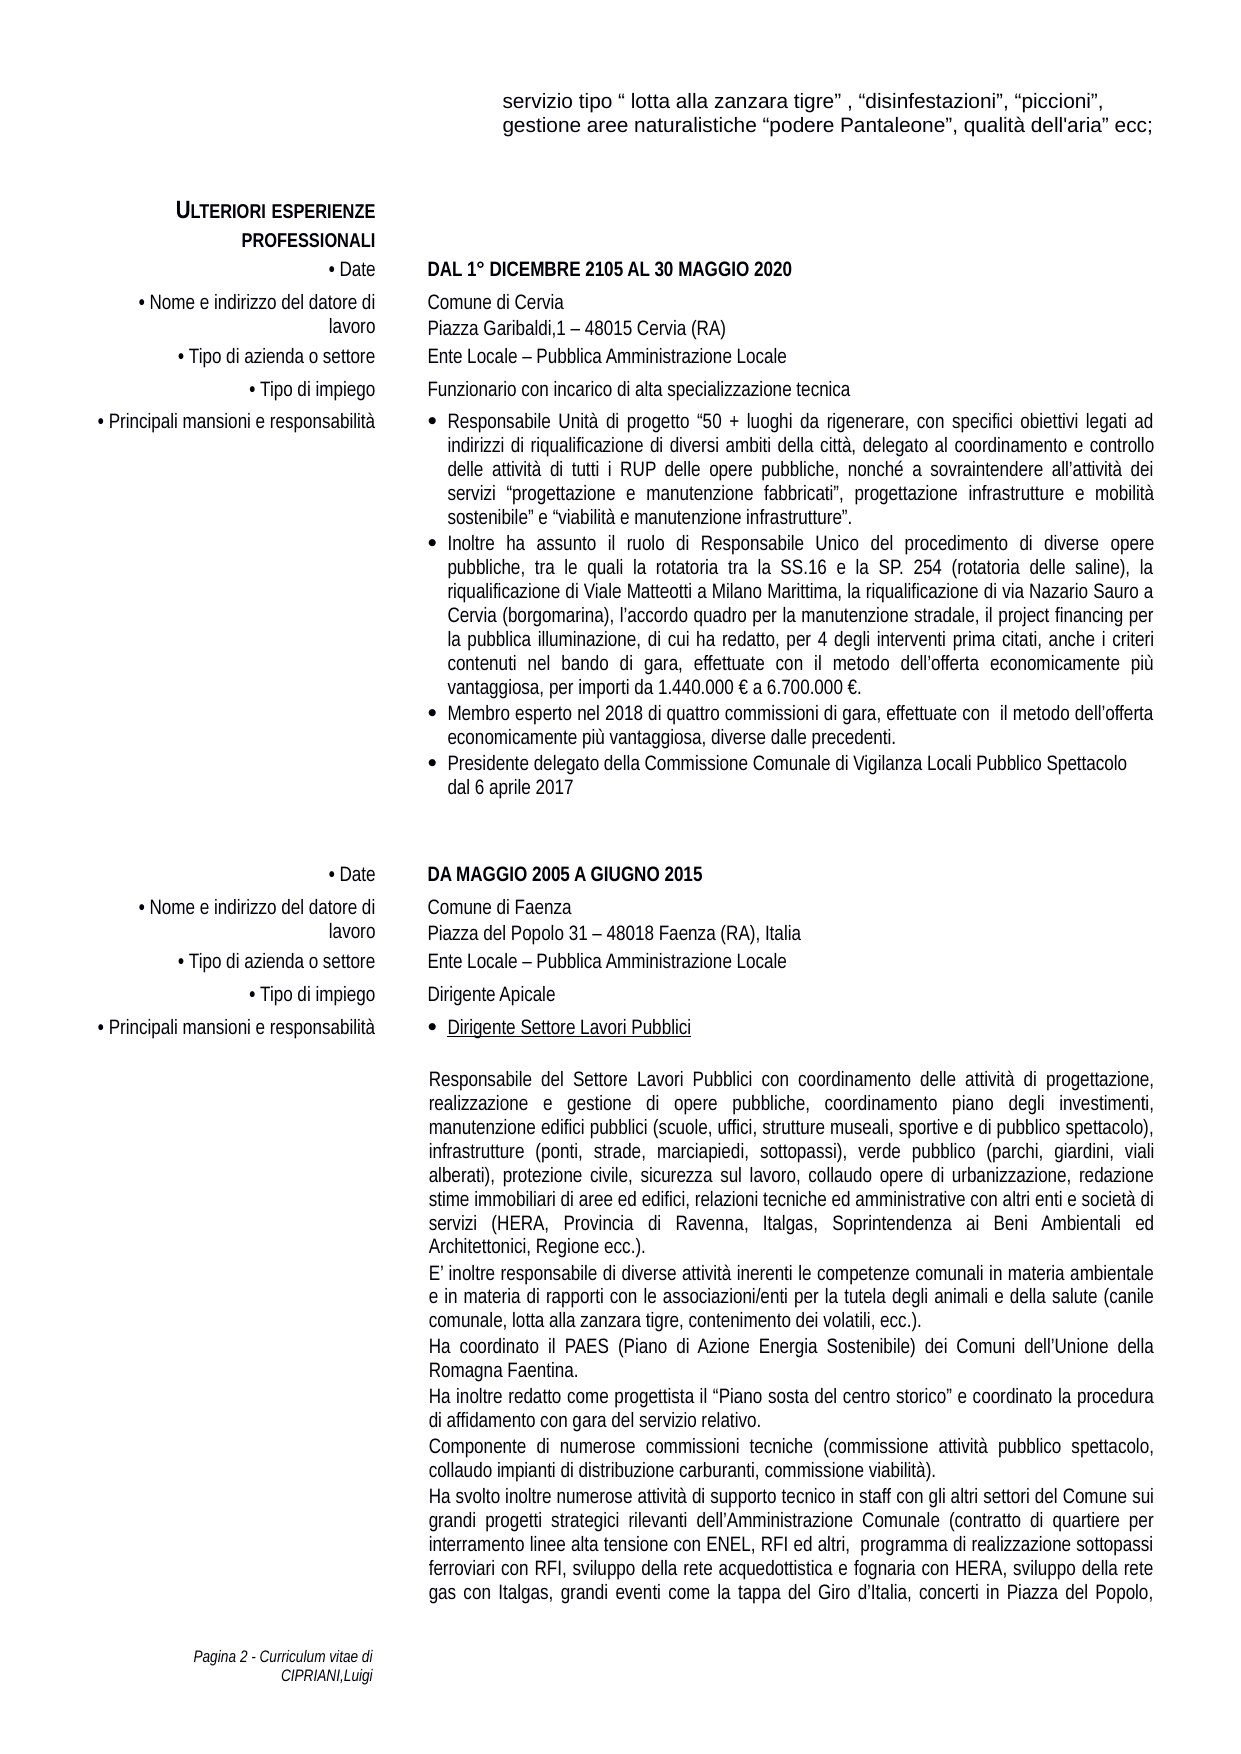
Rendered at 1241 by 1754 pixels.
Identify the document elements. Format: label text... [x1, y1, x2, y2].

table_cell [386, 827, 416, 860]
table_cell • Tipo di azienda o settore [78, 342, 386, 374]
table_cell Funzionario con incarico di alta specializzazione tecnica [416, 375, 1167, 407]
table_cell [386, 89, 416, 165]
table_cell • Principali mansioni e responsabilità [78, 408, 386, 827]
table_cell [386, 1013, 416, 1604]
table_cell [386, 342, 416, 374]
table_cell [416, 827, 1167, 860]
table_cell DaL 1° dicembre 2105 al 30 maggio 2020 [416, 255, 1167, 288]
table_cell Ulteriori esperienze professionali [78, 193, 386, 255]
table_cell [386, 375, 416, 407]
table_cell [386, 193, 416, 255]
table_cell • Tipo di azienda o settore [78, 947, 386, 980]
table_cell Ente Locale – Pubblica Amministrazione Locale [416, 342, 1167, 374]
table_cell • Principali mansioni e responsabilità [78, 1013, 386, 1604]
table_cell [386, 893, 416, 947]
table_cell servizio tipo “ lotta alla zanzara tigre” , “disinfestazioni”, “piccioni”, gestione aree naturalistiche “podere Pantaleone”, qualità dell'aria” ecc; [416, 89, 1167, 165]
table_cell • Nome e indirizzo del datore di lavoro [78, 288, 386, 342]
table_cell Comune di Cervia Piazza Garibaldi,1 – 48015 Cervia (RA) [416, 288, 1167, 342]
table_cell da maggio 2005 a giugno 2015 [416, 860, 1167, 893]
table_cell [386, 255, 416, 288]
table_cell Responsabile Unità di progetto “50 + luoghi da rigenerare, con specifici obiettivi legati ad indirizzi di riqualificazione di diversi ambiti della città, delegato al coordinamento e controllo delle attività di tutti i RUP delle opere pubbliche, nonché a sovraintendere all’attività dei servizi “progettazione e manutenzione fabbricati”, progettazione infrastrutture e mobilità sostenibile” e “viabilità e manutenzione infrastrutture”. Inoltre ha assunto il ruolo di Responsabile Unico del procedimento di diverse opere pubbliche, tra le quali la rotatoria tra la SS.16 e la SP. 254 (rotatoria delle saline), la riqualificazione di Viale Matteotti a Milano Marittima, la riqualificazione di via Nazario Sauro a Cervia (borgomarina), l’accordo quadro per la manutenzione stradale, il project financing per la pubblica illuminazione, di cui ha redatto, per 4 degli interventi prima citati, anche i criteri contenuti nel bando di gara, effettuate con il metodo dell’offerta economicamente più vantaggiosa, per importi da 1.440.000 € a 6.700.000 €. Membro esperto nel 2018 di quattro commissioni di gara, effettuate con il metodo dell’offerta economicamente più vantaggiosa, diverse dalle precedenti. Presidente delegato della Commissione Comunale di Vigilanza Locali Pubblico Spettacolo dal 6 aprile 2017 [416, 408, 1167, 827]
table_cell [386, 860, 416, 893]
table_cell • Date [78, 860, 386, 893]
table_cell [78, 89, 386, 165]
table_cell • Tipo di impiego [78, 980, 386, 1013]
table_cell [386, 947, 416, 980]
table_header [386, 165, 1167, 193]
table_cell [386, 408, 416, 827]
table_cell Dirigente Apicale [416, 980, 1167, 1013]
table_cell • Date [78, 255, 386, 288]
table_cell [78, 827, 386, 860]
table_cell [386, 288, 416, 342]
table_cell • Nome e indirizzo del datore di lavoro [78, 893, 386, 947]
table_cell [416, 193, 1167, 255]
table_cell Dirigente Settore Lavori Pubblici Responsabile del Settore Lavori Pubblici con coordinamento delle attività di progettazione, realizzazione e gestione di opere pubbliche, coordinamento piano degli investimenti, manutenzione edifici pubblici (scuole, uffici, strutture museali, sportive e di pubblico spettacolo), infrastrutture (ponti, strade, marciapiedi, sottopassi), verde pubblico (parchi, giardini, viali alberati), protezione civile, sicurezza sul lavoro, collaudo opere di urbanizzazione, redazione stime immobiliari di aree ed edifici, relazioni tecniche ed amministrative con altri enti e società di servizi (HERA, Provincia di Ravenna, Italgas, Soprintendenza ai Beni Ambientali ed Architettonici, Regione ecc.). E’ inoltre responsabile di diverse attività inerenti le competenze comunali in materia ambientale e in materia di rapporti con le associazioni/enti per la tutela degli animali e della salute (canile comunale, lotta alla zanzara tigre, contenimento dei volatili, ecc.). Ha coordinato il PAES (Piano di Azione Energia Sostenibile) dei Comuni dell’Unione della Romagna Faentina. Ha inoltre redatto come progettista il “Piano sosta del centro storico” e coordinato la procedura di affidamento con gara del servizio relativo. Componente di numerose commissioni tecniche (commissione attività pubblico spettacolo, collaudo impianti di distribuzione carburanti, commissione viabilità). Ha svolto inoltre numerose attività di supporto tecnico in staff con gli altri settori del Comune sui grandi progetti strategici rilevanti dell’Amministrazione Comunale (contratto di quartiere per interramento linee alta tensione con ENEL, RFI ed altri, programma di realizzazione sottopassi ferroviari con RFI, sviluppo della rete acquedottistica e fognaria con HERA, sviluppo della rete gas con Italgas, grandi eventi come la tappa del Giro d’Italia, concerti in Piazza del Popolo, [416, 1013, 1167, 1604]
table_cell Comune di Faenza Piazza del Popolo 31 – 48018 Faenza (RA), Italia [416, 893, 1167, 947]
table_header [78, 165, 386, 193]
table_cell [386, 980, 416, 1013]
table_cell • Tipo di impiego [78, 375, 386, 407]
table_cell Ente Locale – Pubblica Amministrazione Locale [416, 947, 1167, 980]
